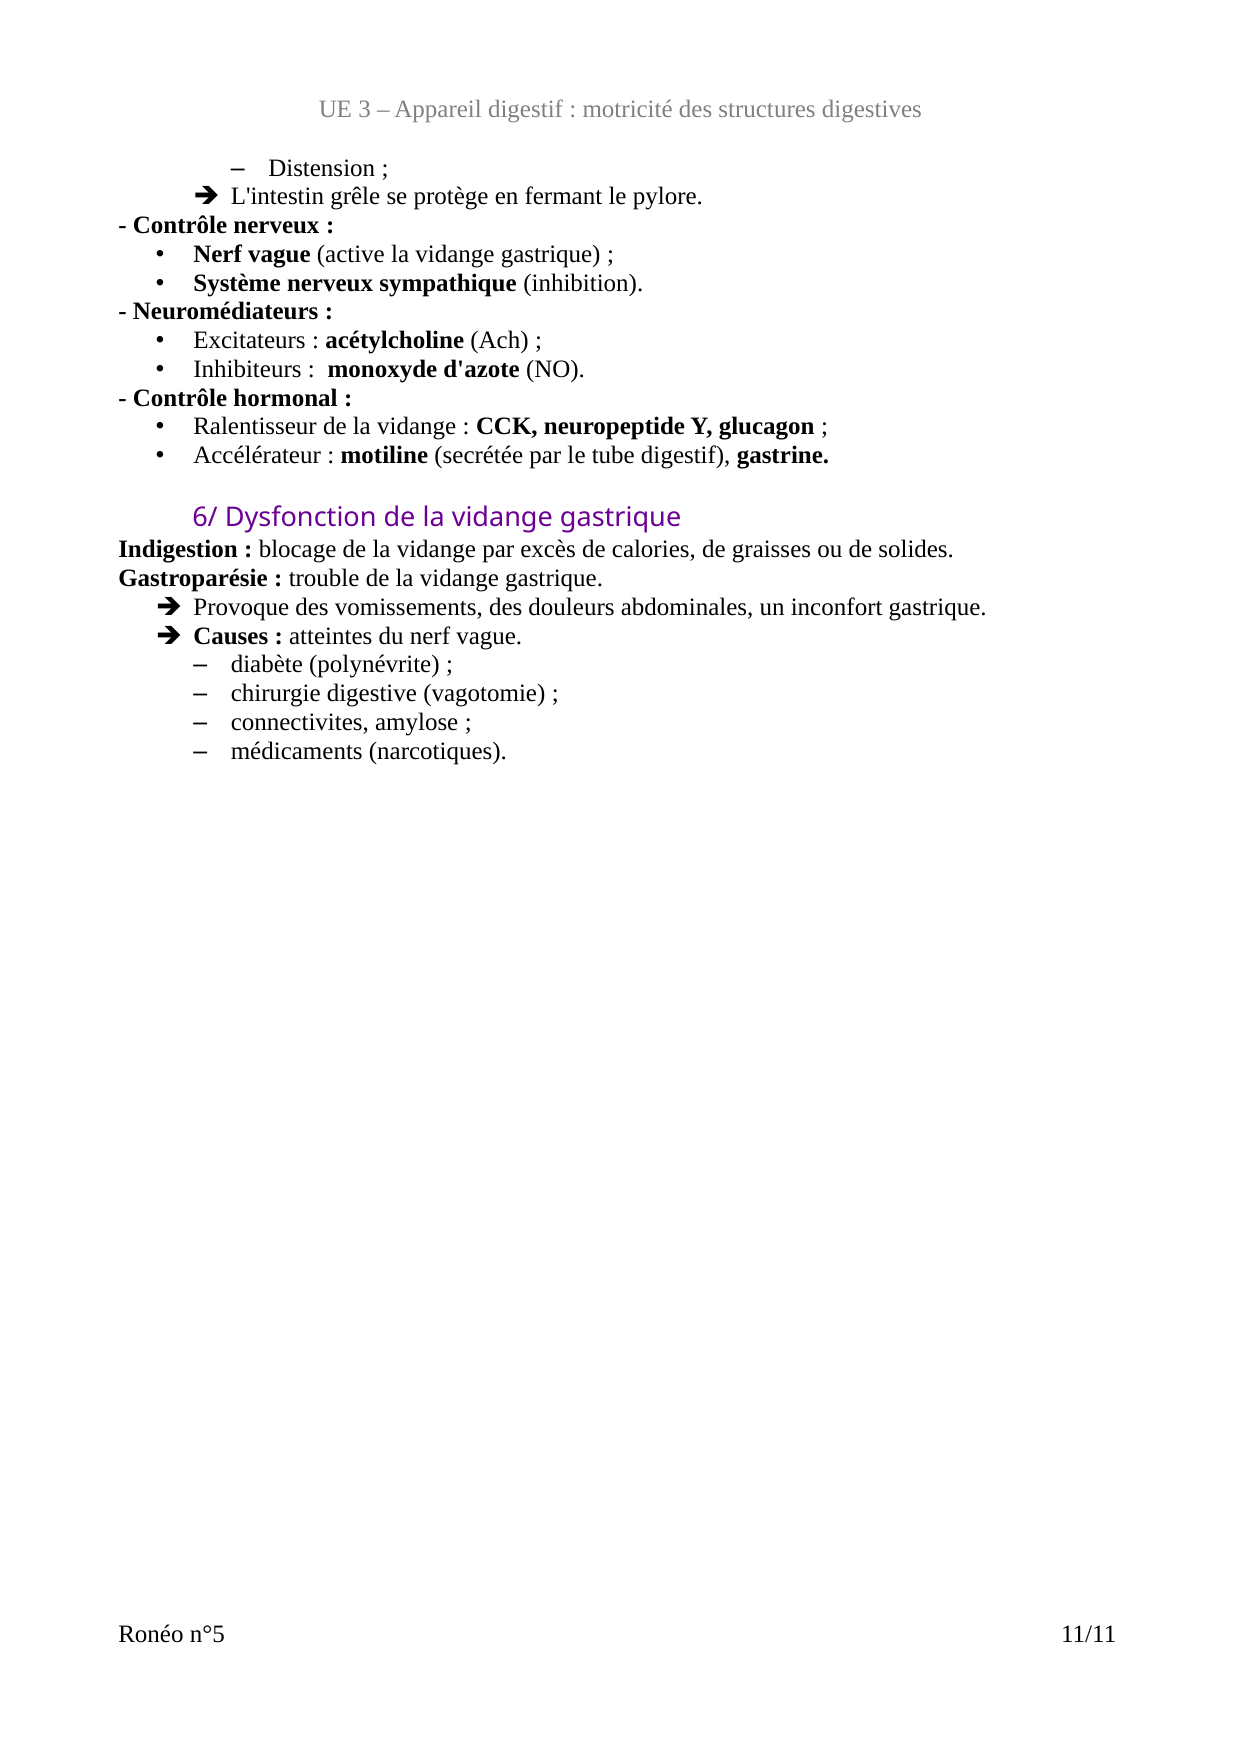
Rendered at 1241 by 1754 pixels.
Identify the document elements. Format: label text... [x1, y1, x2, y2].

list Ralentisseur de la vidange : CCK, neuropeptide Y, glucagon ; [156, 411, 1122, 440]
list médicaments (narcotiques). [193, 736, 1122, 764]
text - Contrôle hormonal : [118, 383, 1122, 411]
list diabète (polynévrite) ; [193, 649, 1122, 678]
text 6/ Dysfonction de la vidange gastrique [118, 498, 1122, 534]
list chirurgie digestive (vagotomie) ; [193, 678, 1122, 707]
list Distension ; [231, 153, 1122, 181]
text Indigestion : blocage de la vidange par excès de calories, de graisses ou de solides. [118, 534, 1122, 563]
list connectivites, amylose ; [193, 707, 1122, 736]
list Provoque des vomissements, des douleurs abdominales, un inconfort gastrique. [156, 592, 1122, 621]
text - Neuromédiateurs : [118, 296, 1122, 325]
list Excitateurs : acétylcholine (Ach) ; [156, 325, 1122, 354]
list Causes : atteintes du nerf vague. [156, 621, 1122, 649]
list Nerf vague (active la vidange gastrique) ; [156, 239, 1122, 268]
list Système nerveux sympathique (inhibition). [156, 268, 1122, 296]
list Accélérateur : motiline (secrétée par le tube digestif), gastrine. [156, 440, 1122, 469]
text Gastroparésie : trouble de la vidange gastrique. [118, 563, 1122, 592]
list L'intestin grêle se protège en fermant le pylore. [193, 181, 1122, 210]
list Inhibiteurs : monoxyde d'azote (NO). [156, 354, 1122, 383]
text - Contrôle nerveux : [118, 210, 1122, 239]
